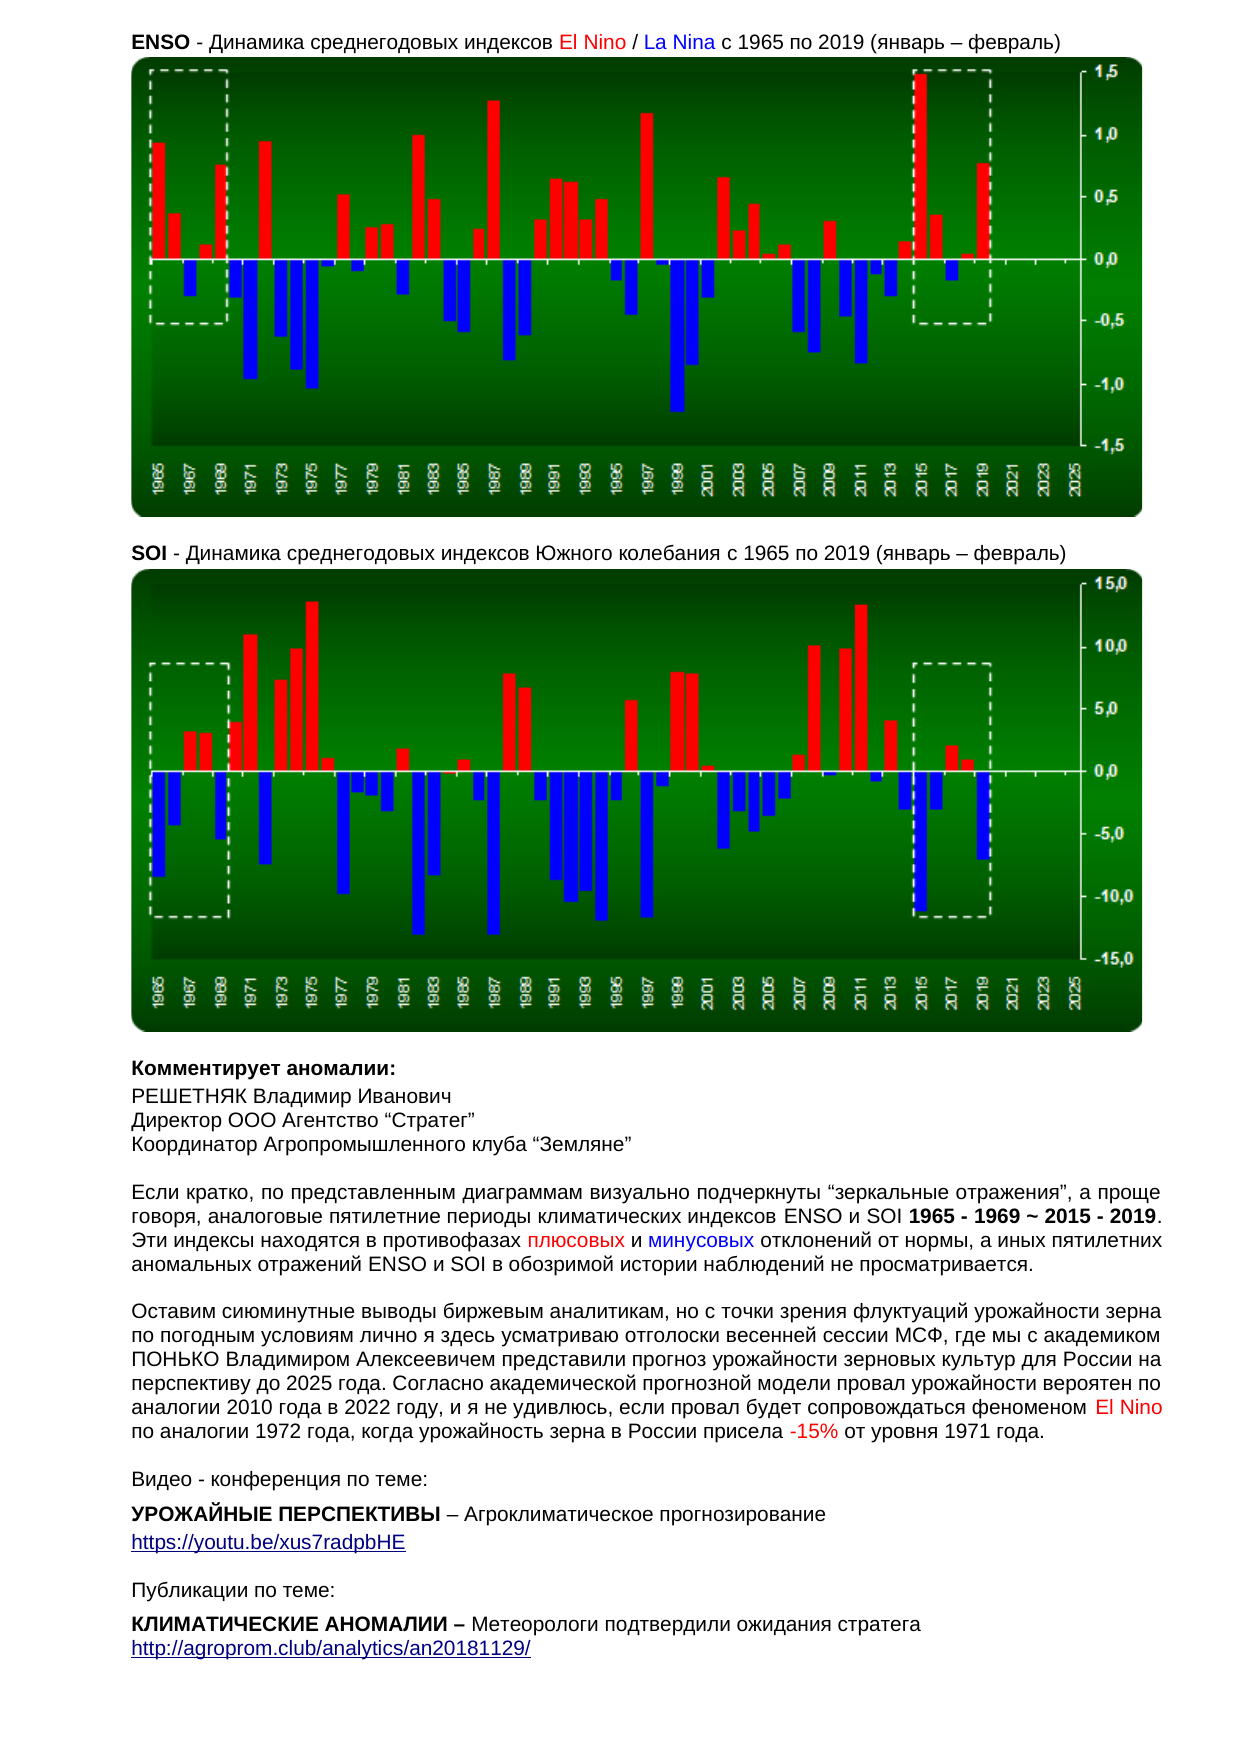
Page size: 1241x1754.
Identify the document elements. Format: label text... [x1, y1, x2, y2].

text Комментирует аномалии: [131, 1056, 1162, 1079]
text http://agroprom.club/analytics/an20181129/ [131, 1636, 1162, 1660]
text Координатор Агропромышленного клуба “Земляне” [131, 1132, 1162, 1156]
text Если кратко, по представленным диаграммам визуально подчеркнуты “зеркальные отражения”, а проще говоря, аналоговые пятилетние периоды климатических индексов ENSO и SOI 1965 - 1969 ~ 2015 - 2019. Эти индексы находятся в противофазах плюсовых и минусовых отклонений от нормы, а иных пятилетних аномальных отражений ENSO и SOI в обозримой истории наблюдений не просматривается. [131, 1179, 1162, 1275]
text Видео - конференция по теме: [131, 1467, 1162, 1491]
text Директор ООО Агентство “Стратег” [131, 1108, 1162, 1132]
text SOI - Динамика среднегодовых индексов Южного колебания c 1965 по 2019 (январь – февраль) [131, 541, 1162, 565]
text Публикации по теме: [131, 1577, 1162, 1601]
text УРОЖАЙНЫЕ ПЕРСПЕКТИВЫ – Агроклиматическое прогнозирование [131, 1501, 1162, 1525]
text КЛИМАТИЧЕСКИЕ АНОМАЛИИ – Метеорологи подтвердили ожидания стратега [131, 1612, 1162, 1636]
text РЕШЕТНЯК Владимир Иванович [131, 1084, 1162, 1108]
text https://youtu.be/xus7radpbHE [131, 1529, 1162, 1553]
text Оставим сиюминутные выводы биржевым аналитикам, но с точки зрения флуктуаций урожайности зерна по погодным условиям лично я здесь усматриваю отголоски весенней сессии МСФ, где мы с академиком ПОНЬКО Владимиром Алексеевичем представили прогноз урожайности зерновых культур для России на перспективу до 2025 года. Согласно академической прогнозной модели провал урожайности вероятен по аналогии 2010 года в 2022 году, и я не удивлюсь, если провал будет сопровождаться феноменом El Nino по аналогии 1972 года, когда урожайность зерна в России присела -15% от уровня 1971 года. [131, 1299, 1162, 1443]
text ENSO - Динамика среднегодовых индексов El Nino / La Nina c 1965 по 2019 (январь – февраль) [131, 29, 1162, 53]
